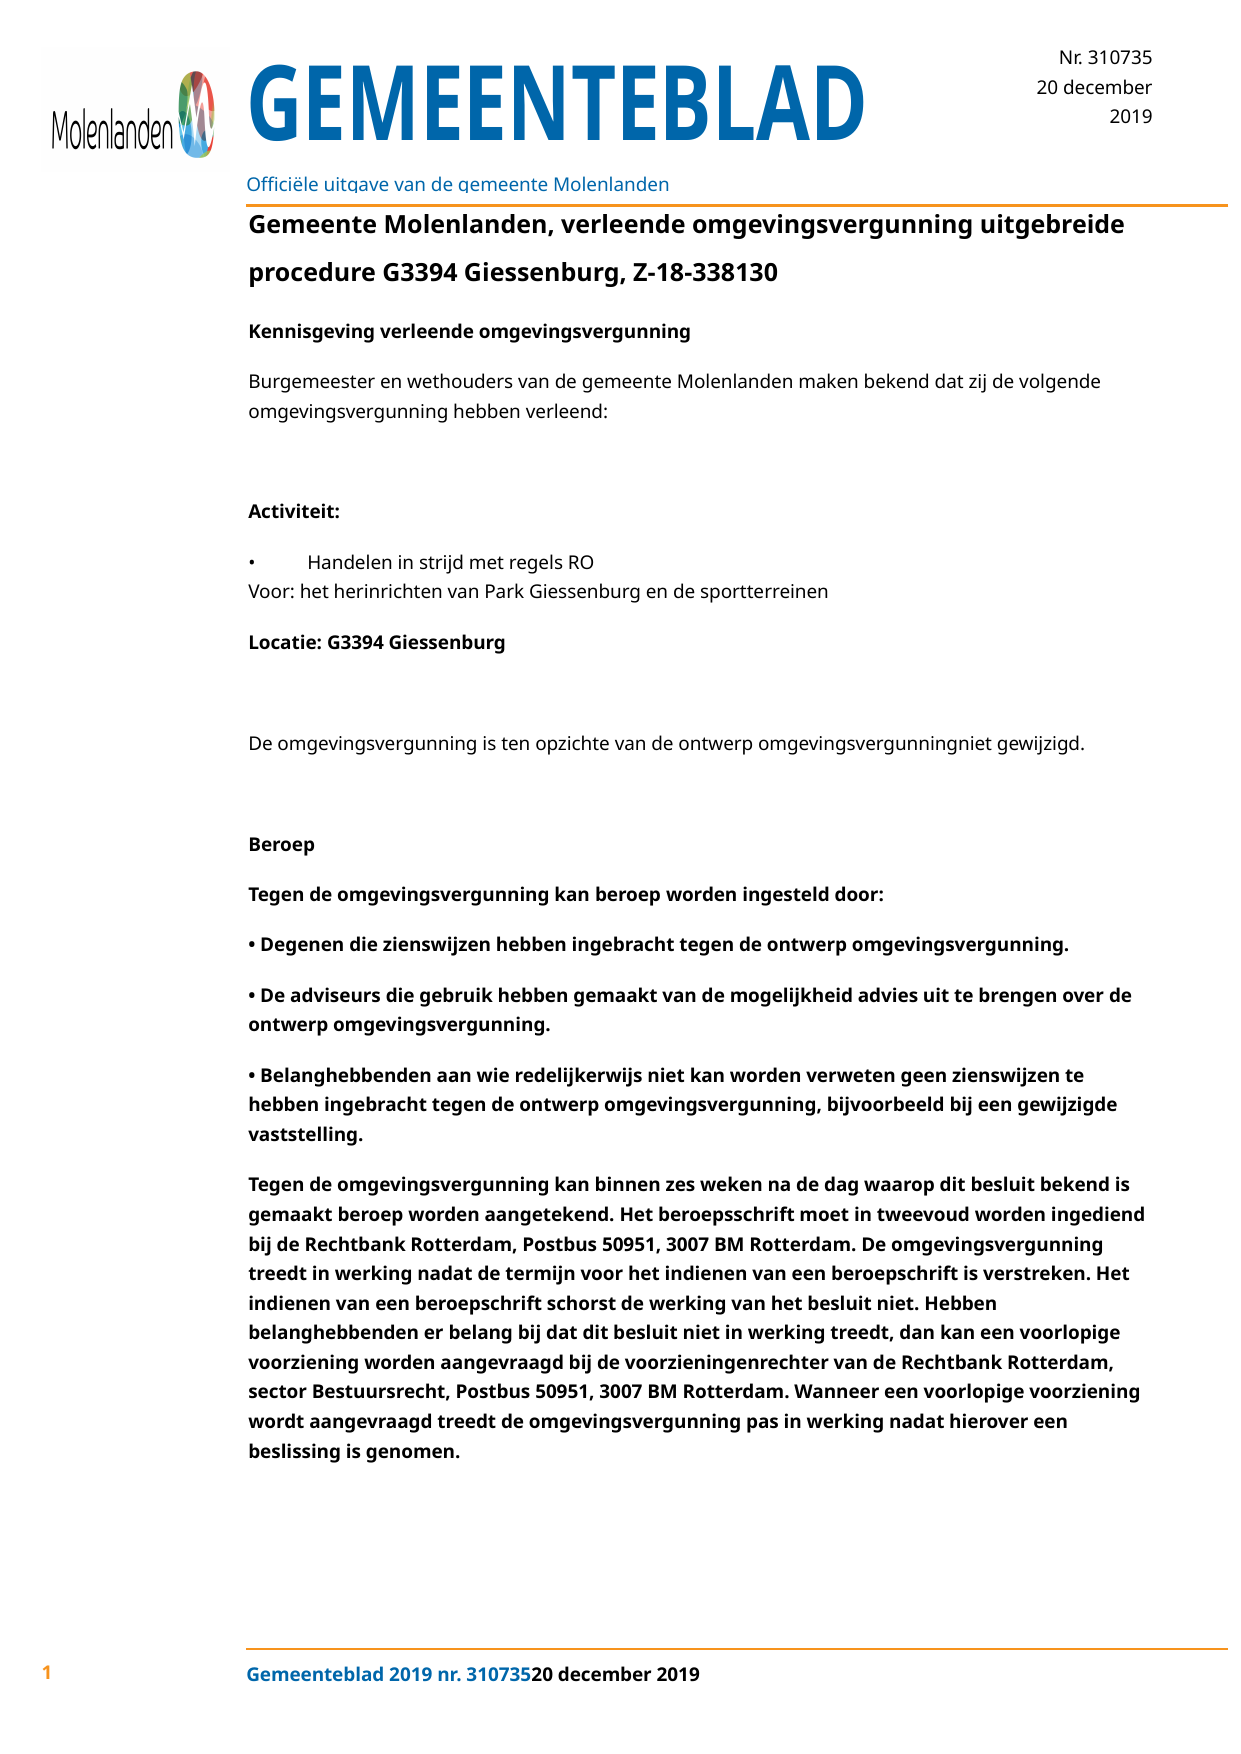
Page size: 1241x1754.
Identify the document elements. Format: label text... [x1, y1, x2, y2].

text • Belanghebbenden aan wie redelijkerwijs niet kan worden verweten geen zienswijzen te hebben ingebracht tegen de ontwerp omgevingsvergunning, bijvoorbeeld bij een gewijzigde vaststelling. [248, 1062, 1152, 1147]
picture [41, 47, 231, 172]
text Activiteit: [248, 499, 1152, 524]
text Beroep [248, 831, 1152, 857]
text Tegen de omgevingsvergunning kan binnen zes weken na de dag waarop dit besluit bekend is gemaakt beroep worden aangetekend. Het beroepsschrift moet in tweevoud worden ingediend bij de Rechtbank Rotterdam, Postbus 50951, 3007 BM Rotterdam. De omgevingsvergunning treedt in werking nadat de termijn voor het indienen van een beroepschrift is verstreken. Het indienen van een beroepschrift schorst de werking van het besluit niet. Hebben belanghebbenden er belang bij dat dit besluit niet in werking treedt, dan kan een voorlopige voorziening worden aangevraagd bij de voorzieningenrechter van de Rechtbank Rotterdam, sector Bestuursrecht, Postbus 50951, 3007 BM Rotterdam. Wanneer een voorlopige voorziening wordt aangevraagd treedt de omgevingsvergunning pas in werking nadat hierover een beslissing is genomen. [248, 1172, 1152, 1464]
text De omgevingsvergunning is ten opzichte van de ontwerp omgevingsvergunningniet gewijzigd. [248, 730, 1152, 756]
text • De adviseurs die gebruik hebben gemaakt van de mogelijkheid advies uit te brengen over de ontwerp omgevingsvergunning. [248, 982, 1152, 1037]
text Tegen de omgevingsvergunning kan beroep worden ingesteld door: [248, 881, 1152, 907]
text Gemeente Molenlanden, verleende omgevingsvergunning uitgebreide procedure G3394 Giessenburg, Z-18-338130 [248, 207, 1152, 288]
text Kennisgeving verleende omgevingsvergunning [248, 318, 1152, 344]
text Locatie: G3394 Giessenburg [248, 629, 1152, 655]
text • Degenen die zienswijzen hebben ingebracht tegen de ontwerp omgevingsvergunning. [248, 932, 1152, 957]
text Voor: het herinrichten van Park Giessenburg en de sportterreinen [248, 579, 1152, 604]
list Handelen in strijd met regels RO [248, 549, 1152, 575]
text Burgemeester en wethouders van de gemeente Molenlanden maken bekend dat zij de volgende omgevingsvergunning hebben verleend: [248, 368, 1152, 424]
